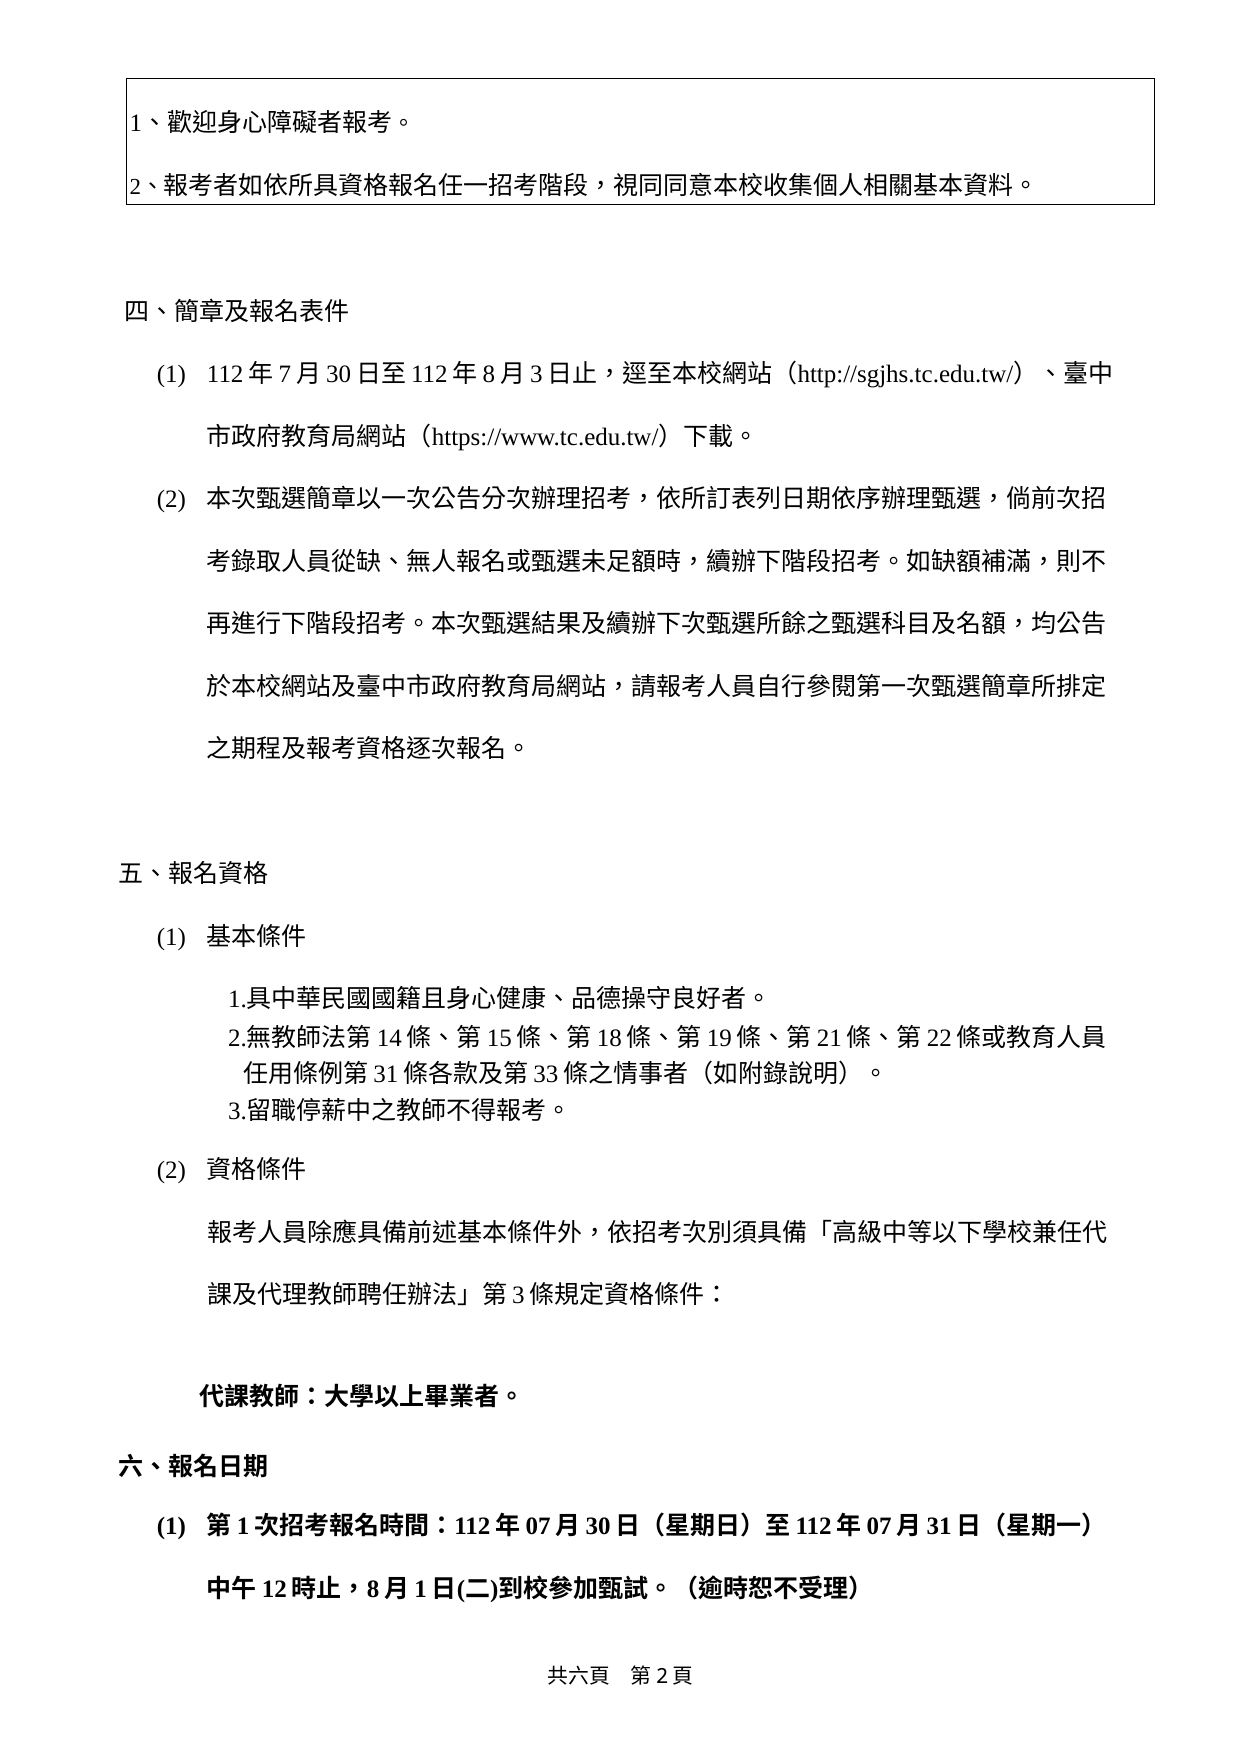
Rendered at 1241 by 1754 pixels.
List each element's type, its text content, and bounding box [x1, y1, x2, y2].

text 六、報名日期 [118, 1446, 1122, 1482]
list 112年7月30日至112年8月3日止，逕至本校網站（http://sgjhs.tc.edu.tw/）、臺中市政府教育局網站（https://www.tc.edu.tw/）下載。 [157, 330, 1122, 455]
list 本次甄選簡章以一次公告分次辦理招考，依所訂表列日期依序辦理甄選，倘前次招考錄取人員從缺、無人報名或甄選未足額時，續辦下階段招考。如缺額補滿，則不再進行下階段招考。本次甄選結果及續辦下次甄選所餘之甄選科目及名額，均公告於本校網站及臺中市政府教育局網站，請報考人員自行參閱第一次甄選簡章所排定之期程及報考資格逐次報名。 [157, 455, 1122, 768]
text 3.留職停薪中之教師不得報考。 [222, 1090, 1122, 1126]
text 五、報名資格 [118, 830, 1122, 893]
table_cell 1、歡迎身心障礙者報考。 2、報考者如依所具資格報名任一招考階段，視同同意本校收集個人相關基本資料。 [127, 79, 1154, 204]
list 基本條件 [157, 893, 1122, 955]
text 1.具中華民國國籍且身心健康、品德操守良好者。 [222, 955, 1122, 1018]
text 2.無教師法第14條、第15條、第18條、第19條、第21條、第22條或教育人員任用條例第31條各款及第33條之情事者（如附錄說明）。 [222, 1018, 1122, 1090]
text 四、簡章及報名表件 [118, 268, 1122, 330]
list 第1次招考報名時間：112年07月30日（星期日）至112年07月31日（星期一）中午12時止，8月1日(二)到校參加甄試。（逾時恕不受理） [157, 1482, 1122, 1607]
list 資格條件 [157, 1126, 1122, 1189]
text 報考人員除應具備前述基本條件外，依招考次別須具備「高級中等以下學校兼任代課及代理教師聘任辦法」第3條規定資格條件： [207, 1189, 1122, 1314]
text 代課教師：大學以上畢業者。 [118, 1376, 1122, 1413]
